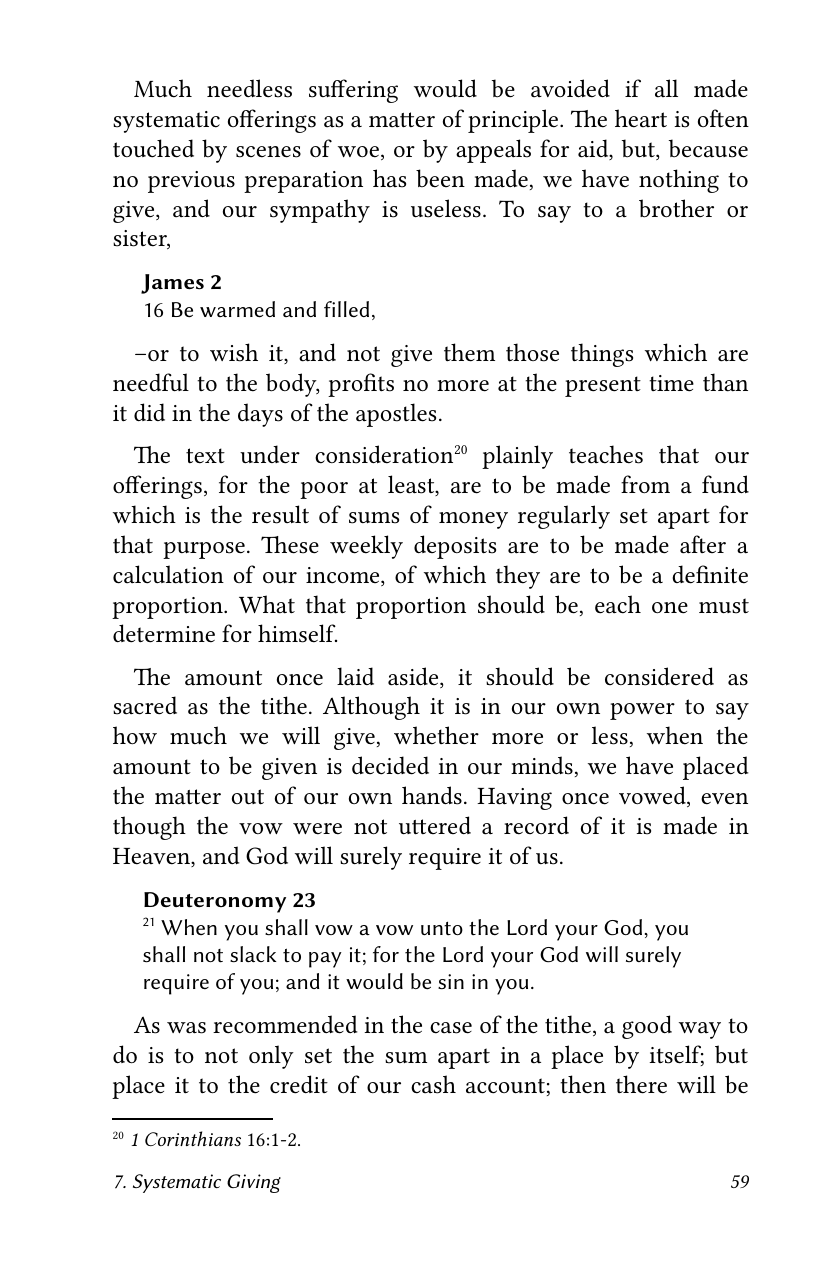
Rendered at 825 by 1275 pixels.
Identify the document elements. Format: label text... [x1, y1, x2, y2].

text The text under consideration plainly teaches that our offerings, for the poor at least, are to be made from a fund which is the result of sums of money regularly set apart for that purpose. These weekly deposits are to be made after a calculation of our income, of which they are to be a definite proportion. What that proportion should be, each one must determine for himself. [112, 441, 750, 649]
text Deuteronomy 23 [142, 887, 750, 913]
text Much needless suffering would be avoided if all made systematic offerings as a matter of principle. The heart is often touched by scenes of woe, or by appeals for aid, but, because no previous preparation has been made, we have nothing to give, and our sympathy is useless. To say to a brother or sister, [112, 75, 750, 253]
text The amount once laid aside, it should be considered as sacred as the tithe. Although it is in our own power to say how much we will give, whether more or less, when the amount to be given is decided in our minds, we have placed the matter out of our own hands. Having once vowed, even though the vow were not uttered a record of it is made in Heaven, and God will surely require it of us. [112, 662, 750, 870]
text 16 Be warmed and filled, [142, 297, 720, 323]
text As was recommended in the case of the tithe, a good way to do is to not only set the sum apart in a place by itself; but place it to the credit of our cash account; then there will be [112, 1012, 750, 1100]
text James 2 [142, 269, 750, 296]
text 1 Corinthians 16:1-2. [112, 1128, 750, 1152]
text 21 When you shall vow a vow unto the Lord your God, you shall not slack to pay it; for the Lord your God will surely require of you; and it would be sin in you. [142, 914, 720, 995]
text –or to wish it, and not give them those things which are needful to the body, profits no more at the present time than it did in the days of the apostles. [112, 339, 750, 428]
